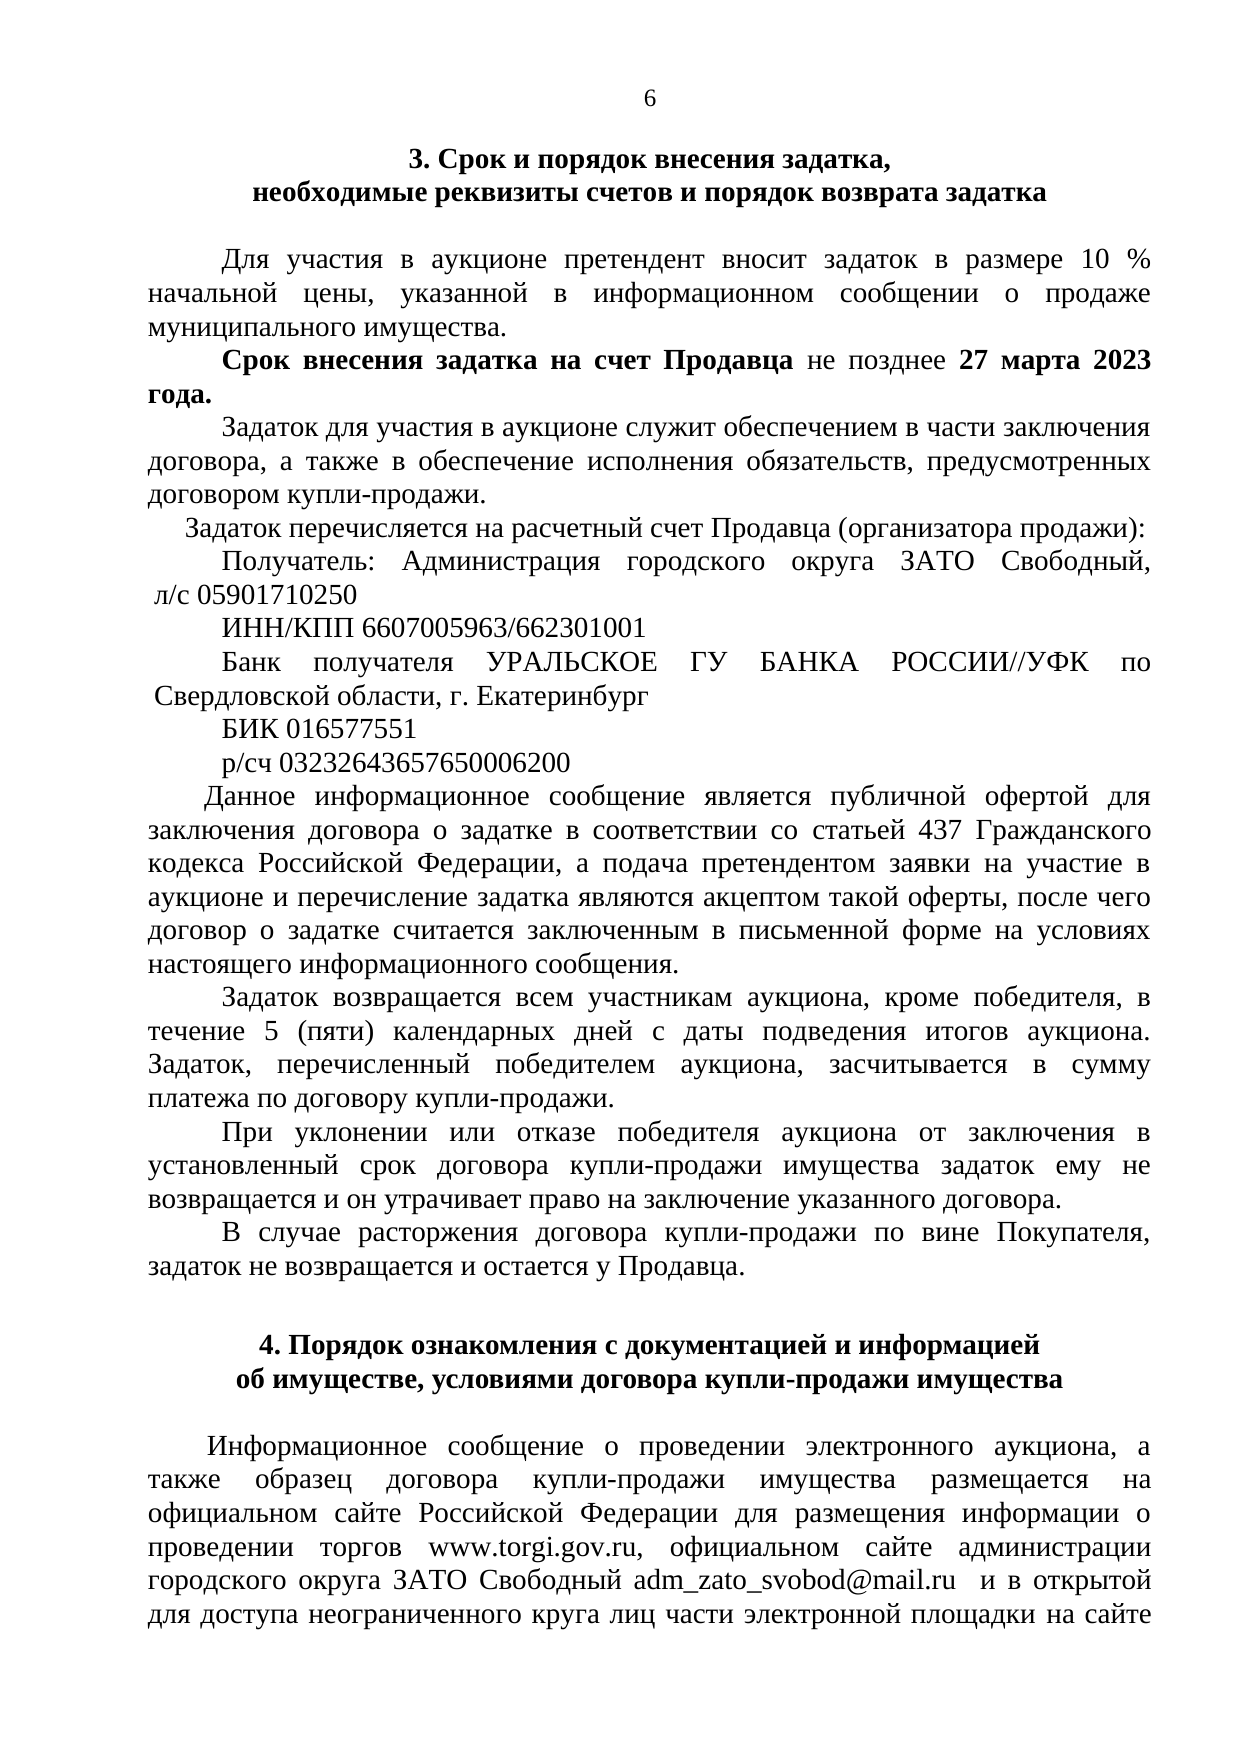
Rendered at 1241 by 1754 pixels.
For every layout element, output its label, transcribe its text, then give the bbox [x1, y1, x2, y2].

subtitle Задаток для участия в аукционе служит обеспечением в части заключения договора, а также в обеспечение исполнения обязательств, предусмотренных договором купли-продажи. [148, 409, 1152, 510]
text 3. Срок и порядок внесения задатка, [148, 141, 1152, 174]
text В случае расторжения договора купли-продажи по вине Покупателя, задаток не возвращается и остается у Продавца. [148, 1214, 1152, 1281]
text необходимые реквизиты счетов и порядок возврата задатка [148, 174, 1152, 208]
text При уклонении или отказе победителя аукциона от заключения в установленный срок договора купли-продажи имущества задаток ему не возвращается и он утрачивает право на заключение указанного договора. [148, 1114, 1152, 1214]
text Задаток перечисляется на расчетный счет Продавца (организатора продажи): [148, 510, 1152, 543]
text Данное информационное сообщение является публичной офертой для заключения договора о задатке в соответствии со статьей 437 Гражданского кодекса Российской Федерации, а подача претендентом заявки на участие в аукционе и перечисление задатка являются акцептом такой оферты, после чего договор о задатке считается заключенным в письменной форме на условиях настоящего информационного сообщения. [148, 778, 1152, 979]
text ИНН/КПП 6607005963/662301001 [154, 611, 1152, 644]
text БИК 016577551 [154, 711, 1152, 745]
text об имуществе, условиями договора купли-продажи имущества [148, 1361, 1152, 1394]
text 4. Порядок ознакомления с документацией и информацией [148, 1327, 1152, 1361]
subtitle р/сч 03232643657650006200 [154, 745, 1152, 778]
text Банк получателя УРАЛЬСКОЕ ГУ БАНКА РОССИИ//УФК по Свердловской области, г. Екатеринбург [154, 644, 1152, 711]
text Задаток возвращается всем участникам аукциона, кроме победителя, в течение 5 (пяти) календарных дней с даты подведения итогов аукциона. Задаток, перечисленный победителем аукциона, засчитывается в сумму платежа по договору купли-продажи. [148, 979, 1152, 1114]
text Информационное сообщение о проведении электронного аукциона, а также образец договора купли-продажи имущества размещается на официальном сайте Российской Федерации для размещения информации о проведении торгов www.torgi.gov.ru, официальном сайте администрации городского округа ЗАТО Свободный adm_zato_svobod@mail.ru и в открытой для доступа неограниченного круга лиц части электронной площадки на сайте [148, 1428, 1152, 1629]
text Получатель: Администрация городского округа ЗАТО Свободный, л/с 05901710250 [154, 543, 1152, 611]
text Для участия в аукционе претендент вносит задаток в размере 10 % начальной цены, указанной в информационном сообщении о продаже муниципального имущества. [148, 242, 1152, 342]
text Срок внесения задатка на счет Продавца не позднее 27 марта 2023 года. [148, 342, 1152, 409]
